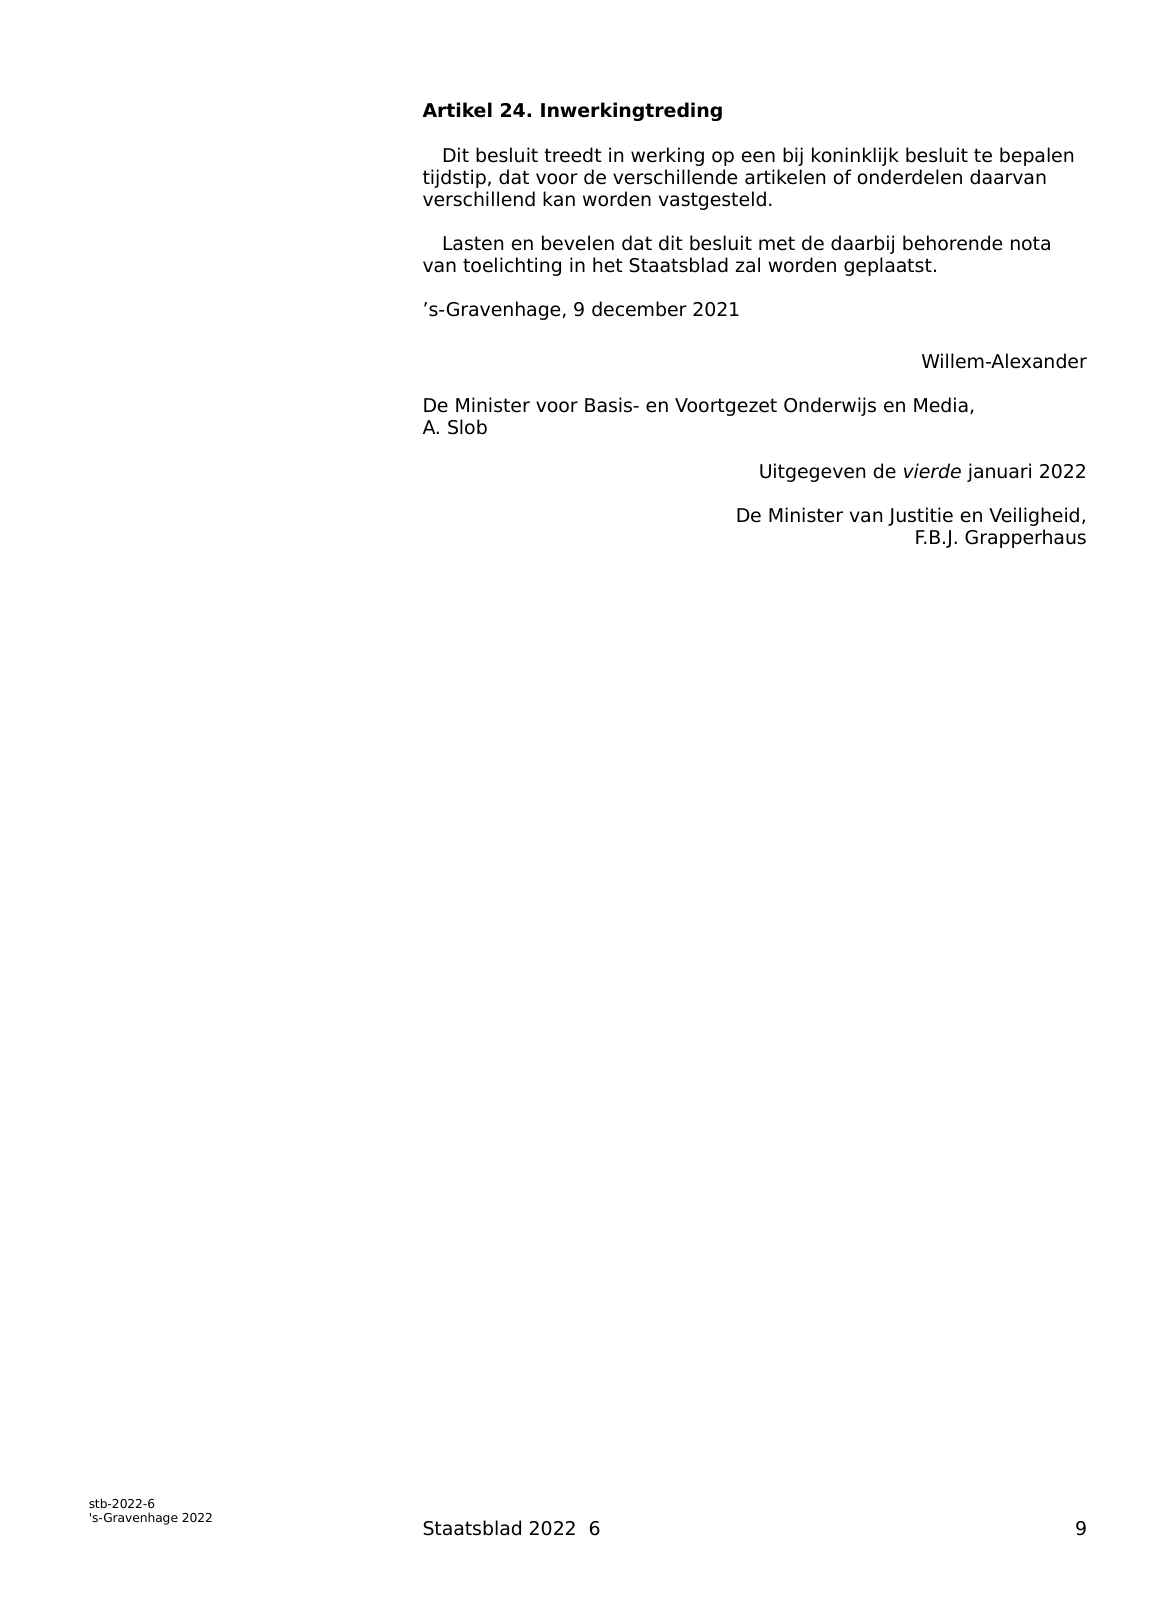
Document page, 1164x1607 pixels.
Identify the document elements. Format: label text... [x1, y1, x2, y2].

text Uitgegeven de vierde januari 2022 [422, 461, 1087, 483]
text ’s-Gravenhage, 9 december 2021 [422, 299, 1087, 321]
text De Minister voor Basis- en Voortgezet Onderwijs en Media, A. Slob [422, 395, 1087, 439]
text stb-2022-6 [88, 1497, 323, 1511]
text Lasten en bevelen dat dit besluit met de daarbij behorende nota van toelichting in het Staatsblad zal worden geplaatst. [422, 233, 1087, 277]
text Dit besluit treedt in werking op een bij koninklijk besluit te bepalen tijdstip, dat voor de verschillende artikelen of onderdelen daarvan verschillend kan worden vastgesteld. [422, 144, 1087, 211]
subtitle Artikel 24. Inwerkingtreding [422, 100, 1087, 122]
text De Minister van Justitie en Veiligheid, F.B.J. Grapperhaus [422, 505, 1087, 549]
text 's-Gravenhage 2022 [88, 1511, 323, 1525]
text Willem-Alexander [422, 351, 1087, 373]
